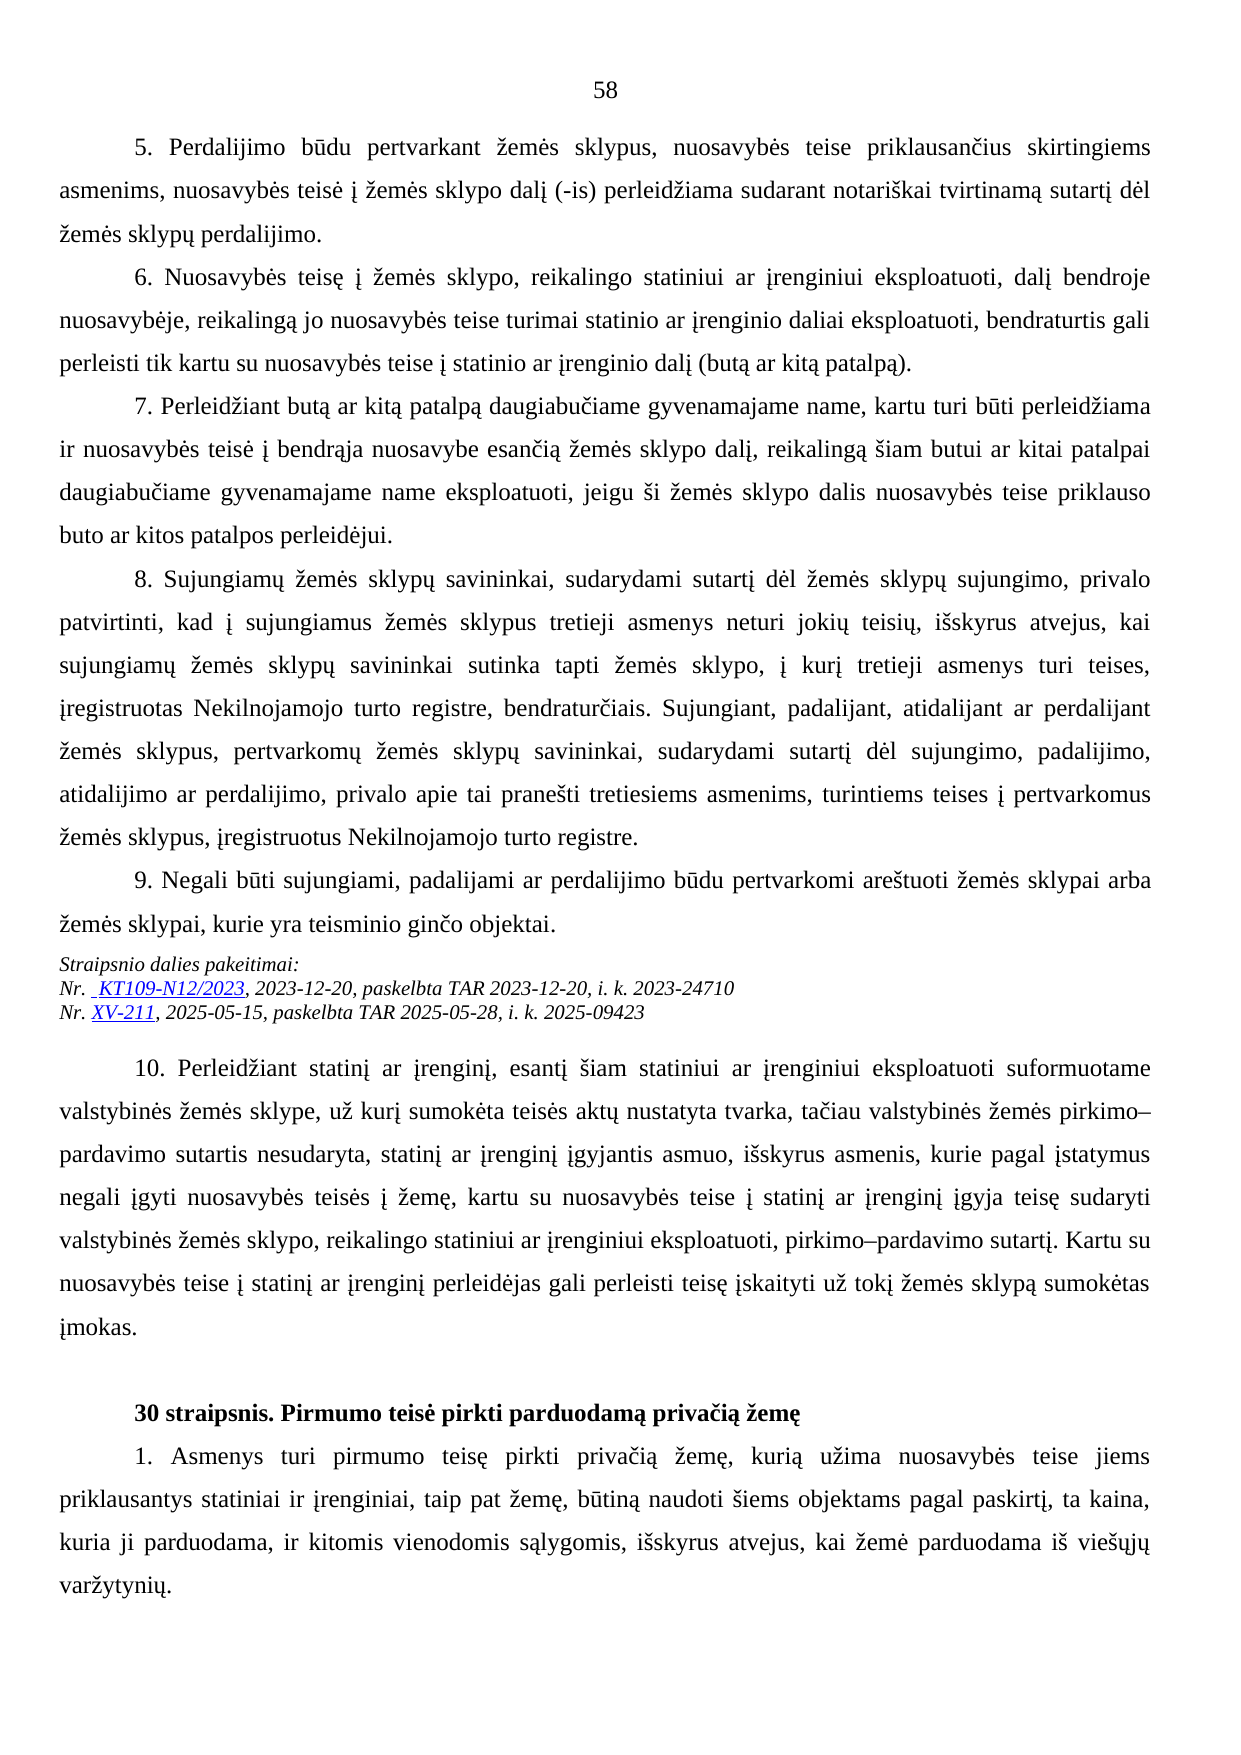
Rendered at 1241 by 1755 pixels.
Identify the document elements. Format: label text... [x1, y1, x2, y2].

text 7. Perleidžiant butą ar kitą patalpą daugiabučiame gyvenamajame name, kartu turi būti perleidžiama ir nuosavybės teisė į bendrąja nuosavybe esančią žemės sklypo dalį, reikalingą šiam butui ar kitai patalpai daugiabučiame gyvenamajame name eksploatuoti, jeigu ši žemės sklypo dalis nuosavybės teise priklauso buto ar kitos patalpos perleidėjui. [59, 391, 1152, 549]
text Straipsnio dalies pakeitimai: [59, 952, 1152, 976]
text 9. Negali būti sujungiami, padalijami ar perdalijimo būdu pertvarkomi areštuoti žemės sklypai arba žemės sklypai, kurie yra teisminio ginčo objektai. [59, 866, 1152, 937]
text 30 straipsnis. Pirmumo teisė pirkti parduodamą privačią žemę [59, 1398, 1152, 1427]
text 1. Asmenys turi pirmumo teisę pirkti privačią žemę, kurią užima nuosavybės teise jiems priklausantys statiniai ir įrenginiai, taip pat žemę, būtiną naudoti šiems objektams pagal paskirtį, ta kaina, kuria ji parduodama, ir kitomis vienodomis sąlygomis, išskyrus atvejus, kai žemė parduodama iš viešųjų varžytynių. [59, 1441, 1152, 1599]
text 5. Perdalijimo būdu pertvarkant žemės sklypus, nuosavybės teise priklausančius skirtingiems asmenims, nuosavybės teisė į žemės sklypo dalį (-is) perleidžiama sudarant notariškai tvirtinamą sutartį dėl žemės sklypų perdalijimo. [59, 132, 1152, 247]
text Nr. KT109-N12/2023, 2023-12-20, paskelbta TAR 2023-12-20, i. k. 2023-24710 [59, 976, 1152, 1000]
text 8. Sujungiamų žemės sklypų savininkai, sudarydami sutartį dėl žemės sklypų sujungimo, privalo patvirtinti, kad į sujungiamus žemės sklypus tretieji asmenys neturi jokių teisių, išskyrus atvejus, kai sujungiamų žemės sklypų savininkai sutinka tapti žemės sklypo, į kurį tretieji asmenys turi teises, įregistruotas Nekilnojamojo turto registre, bendraturčiais. Sujungiant, padalijant, atidalijant ar perdalijant žemės sklypus, pertvarkomų žemės sklypų savininkai, sudarydami sutartį dėl sujungimo, padalijimo, atidalijimo ar perdalijimo, privalo apie tai pranešti tretiesiems asmenims, turintiems teises į pertvarkomus žemės sklypus, įregistruotus Nekilnojamojo turto registre. [59, 564, 1152, 851]
text Nr. XV-211, 2025-05-15, paskelbta TAR 2025-05-28, i. k. 2025-09423 [59, 1000, 1152, 1024]
text 10. Perleidžiant statinį ar įrenginį, esantį šiam statiniui ar įrenginiui eksploatuoti suformuotame valstybinės žemės sklype, už kurį sumokėta teisės aktų nustatyta tvarka, tačiau valstybinės žemės pirkimo–pardavimo sutartis nesudaryta, statinį ar įrenginį įgyjantis asmuo, išskyrus asmenis, kurie pagal įstatymus negali įgyti nuosavybės teisės į žemę, kartu su nuosavybės teise į statinį ar įrenginį įgyja teisę sudaryti valstybinės žemės sklypo, reikalingo statiniui ar įrenginiui eksploatuoti, pirkimo–pardavimo sutartį. Kartu su nuosavybės teise į statinį ar įrenginį perleidėjas gali perleisti teisę įskaityti už tokį žemės sklypą sumokėtas įmokas. [59, 1053, 1152, 1340]
text 6. Nuosavybės teisę į žemės sklypo, reikalingo statiniui ar įrenginiui eksploatuoti, dalį bendroje nuosavybėje, reikalingą jo nuosavybės teise turimai statinio ar įrenginio daliai eksploatuoti, bendraturtis gali perleisti tik kartu su nuosavybės teise į statinio ar įrenginio dalį (butą ar kitą patalpą). [59, 262, 1152, 377]
